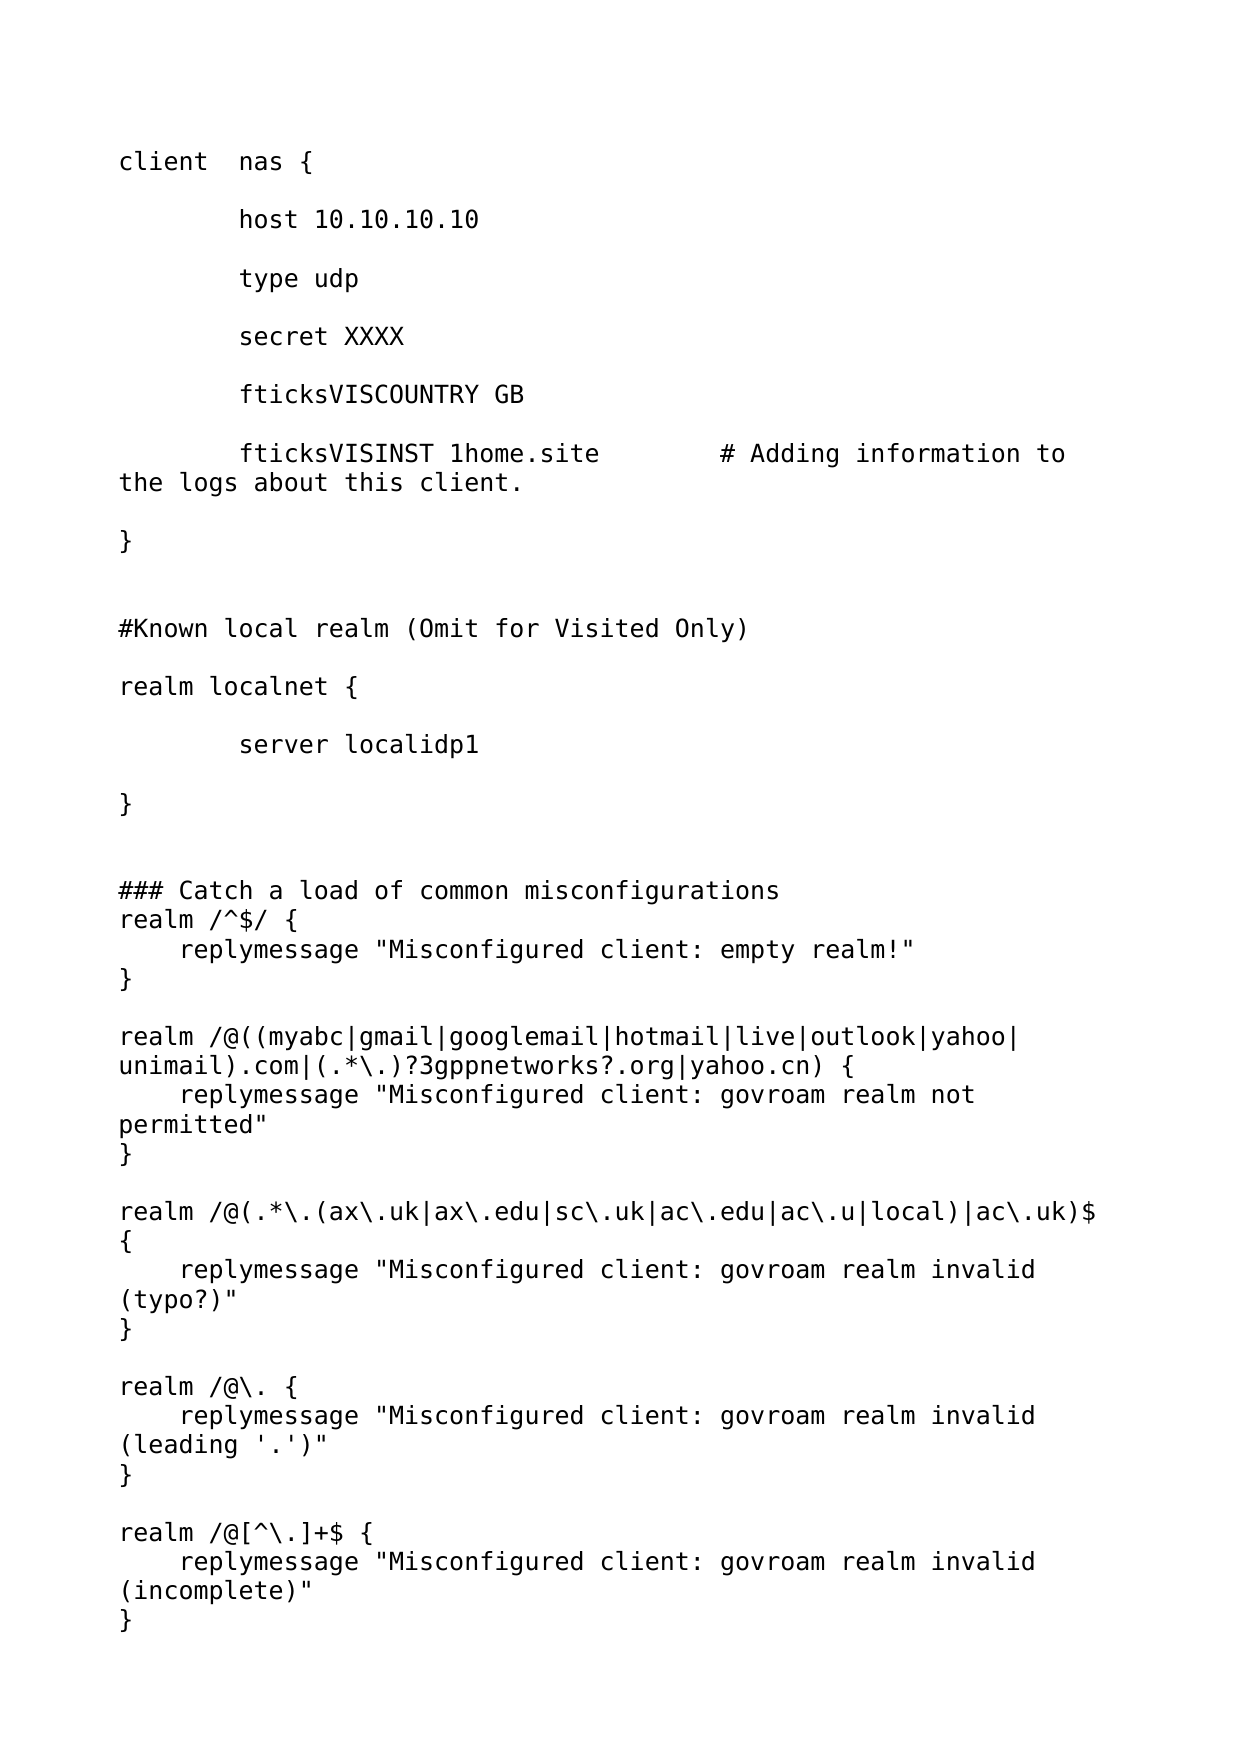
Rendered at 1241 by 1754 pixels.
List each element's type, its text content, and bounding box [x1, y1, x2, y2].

text client nas { host 10.10.10.10 type udp secret XXXX fticksVISCOUNTRY GB fticksVISINST 1home.site # Adding information to the logs about this client. } #Known local realm (Omit for Visited Only) realm localnet { server localidp1 } ### Catch a load of common misconfigurations realm /^$/ { replymessage "Misconfigured client: empty realm!" } realm /@((myabc|gmail|googlemail|hotmail|live|outlook|yahoo|unimail).com|(.*\.)?3gppnetworks?.org|yahoo.cn) { replymessage "Misconfigured client: govroam realm not permitted" } realm /@(.*\.(ax\.uk|ax\.edu|sc\.uk|ac\.edu|ac\.u|local)|ac\.uk)$ { replymessage "Misconfigured client: govroam realm invalid (typo?)" } realm /@\. { replymessage "Misconfigured client: govroam realm invalid (leading '.')" } realm /@[^\.]+$ { replymessage "Misconfigured client: govroam realm invalid (incomplete)" } [118, 118, 1122, 1635]
